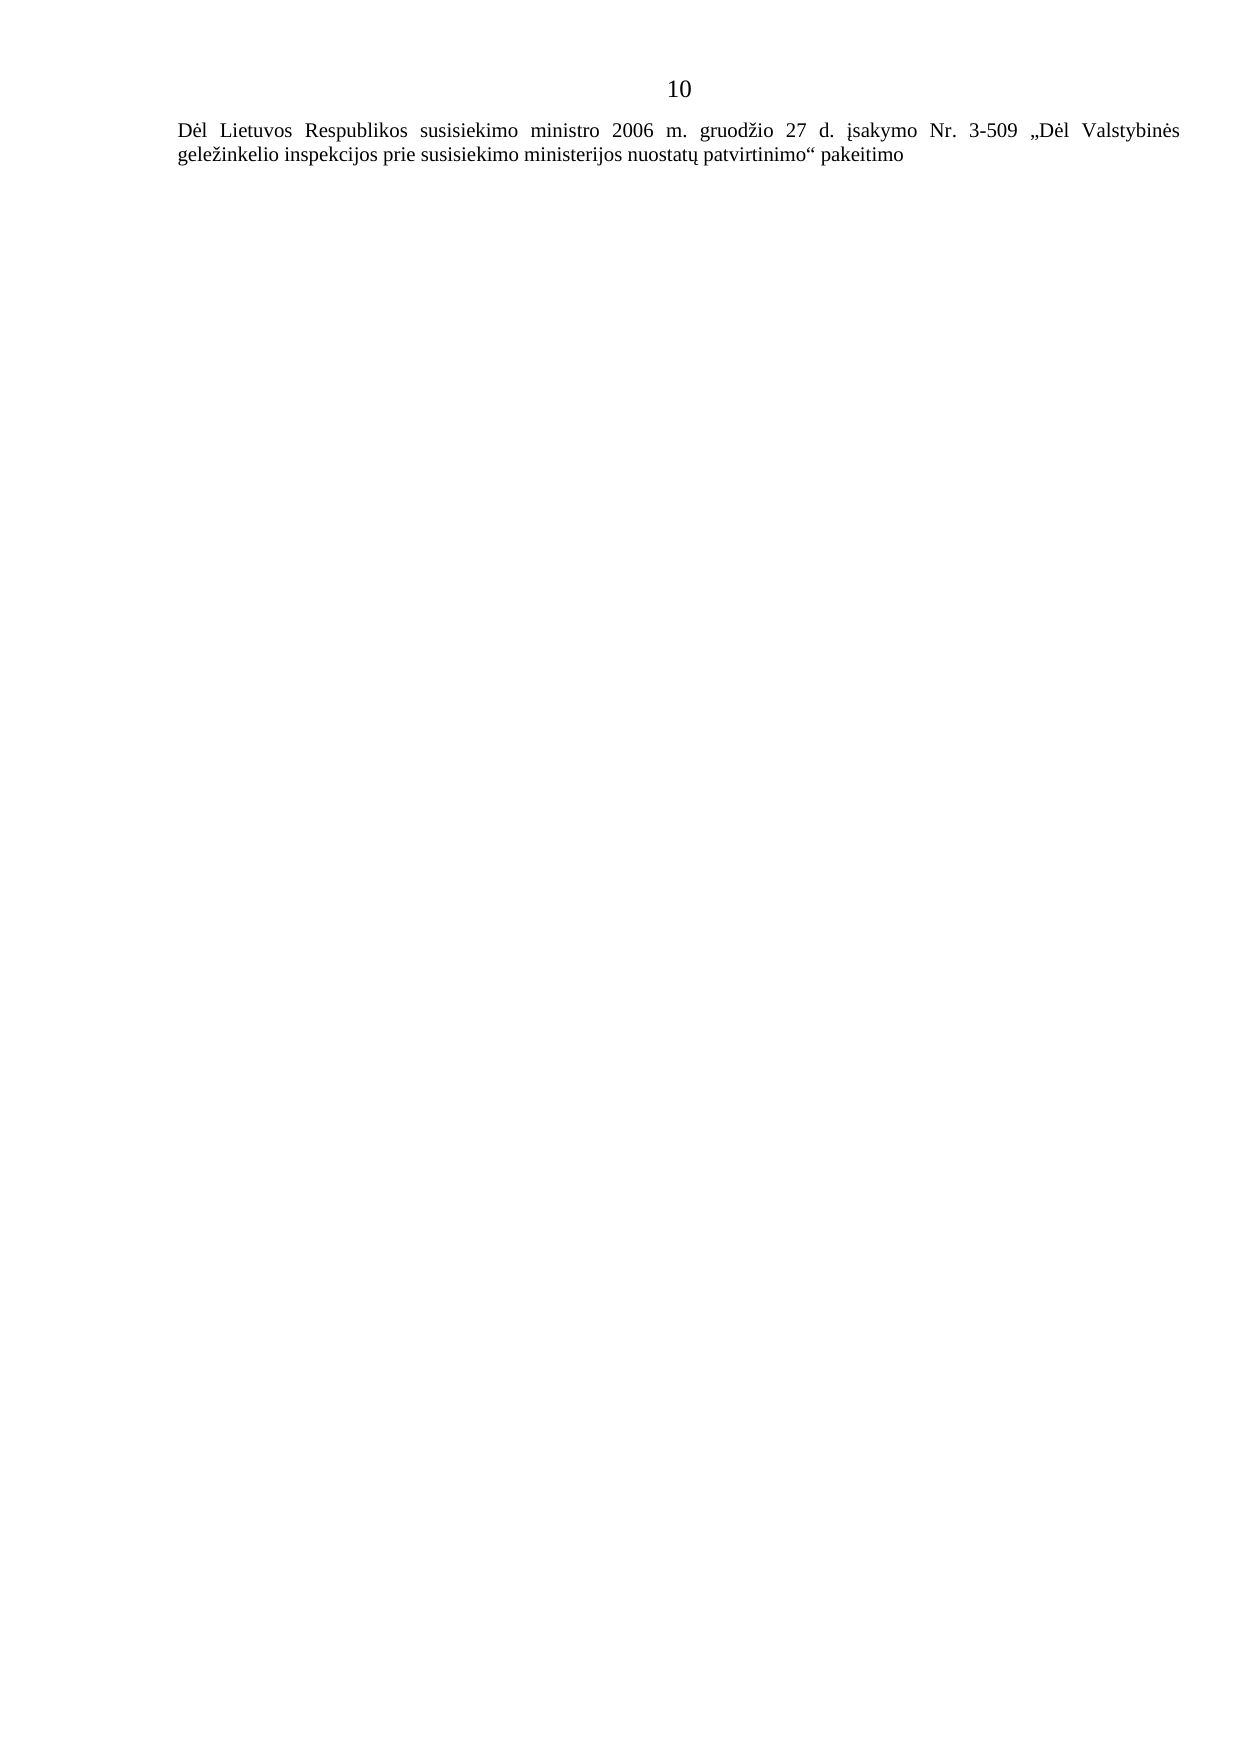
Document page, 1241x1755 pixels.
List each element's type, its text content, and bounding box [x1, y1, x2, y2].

text Dėl Lietuvos Respublikos susisiekimo ministro 2006 m. gruodžio 27 d. įsakymo Nr. 3-509 „Dėl Valstybinės geležinkelio inspekcijos prie susisiekimo ministerijos nuostatų patvirtinimo“ pakeitimo [177, 118, 1181, 166]
